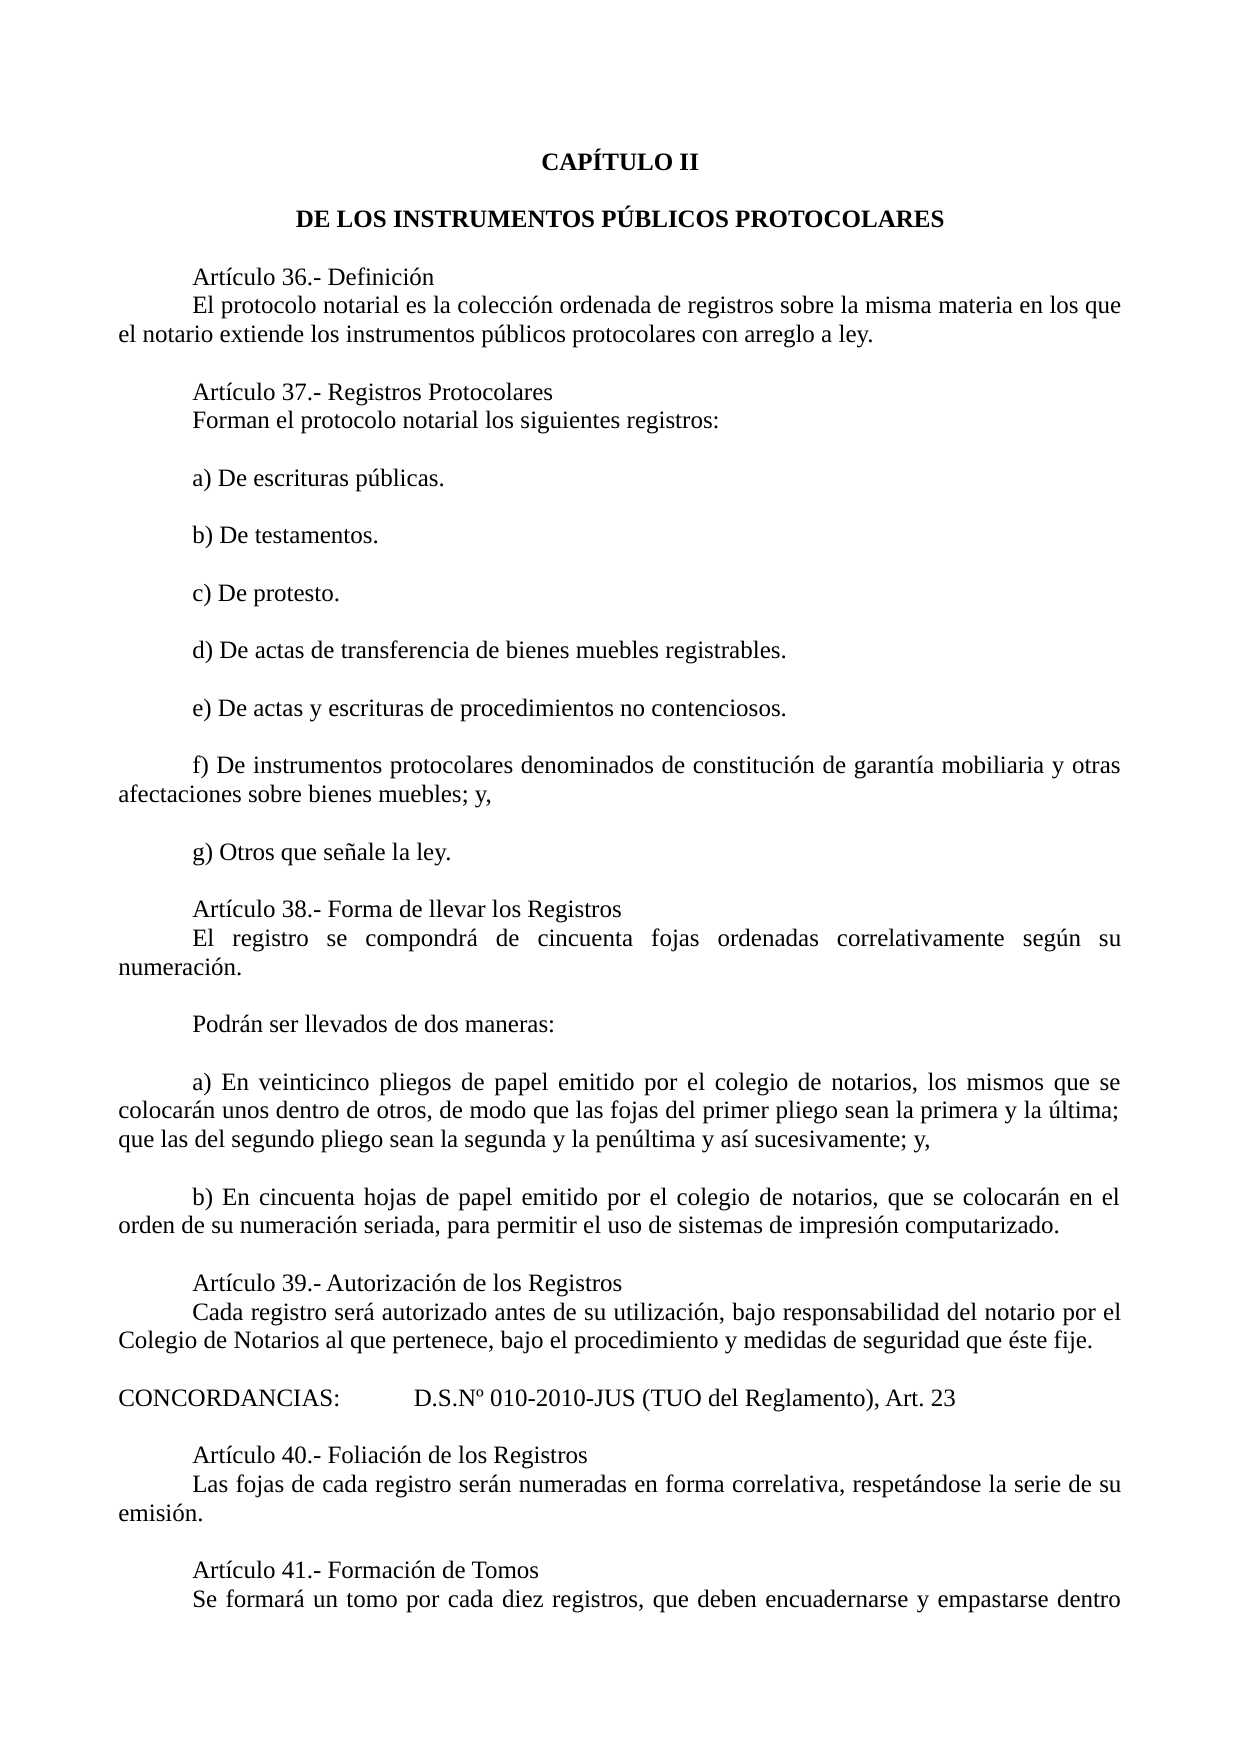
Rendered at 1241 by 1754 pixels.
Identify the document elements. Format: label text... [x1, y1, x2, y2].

text Artículo 40.- Foliación de los Registros [118, 1441, 1122, 1469]
text b) De testamentos. [118, 521, 1122, 549]
text Artículo 37.- Registros Protocolares [118, 377, 1122, 406]
text b) En cincuenta hojas de papel emitido por el colegio de notarios, que se colocarán en el orden de su numeración seriada, para permitir el uso de sistemas de impresión computarizado. [118, 1182, 1122, 1239]
text Cada registro será autorizado antes de su utilización, bajo responsabilidad del notario por el Colegio de Notarios al que pertenece, bajo el procedimiento y medidas de seguridad que éste fije. [118, 1297, 1122, 1354]
text Forman el protocolo notarial los siguientes registros: [118, 406, 1122, 434]
text f) De instrumentos protocolares denominados de constitución de garantía mobiliaria y otras afectaciones sobre bienes muebles; y, [118, 751, 1122, 808]
text DE LOS INSTRUMENTOS PÚBLICOS PROTOCOLARES [118, 204, 1122, 233]
text a) En veinticinco pliegos de papel emitido por el colegio de notarios, los mismos que se colocarán unos dentro de otros, de modo que las fojas del primer pliego sean la primera y la última; que las del segundo pliego sean la segunda y la penúltima y así sucesivamente; y, [118, 1067, 1122, 1153]
text CONCORDANCIAS: D.S.Nº 010-2010-JUS (TUO del Reglamento), Art. 23 [118, 1383, 1122, 1412]
text Artículo 38.- Forma de llevar los Registros [118, 894, 1122, 923]
text Artículo 39.- Autorización de los Registros [118, 1268, 1122, 1297]
text Artículo 41.- Formación de Tomos [118, 1556, 1122, 1584]
text a) De escrituras públicas. [118, 463, 1122, 492]
text Artículo 36.- Definición [118, 262, 1122, 291]
text c) De protesto. [118, 578, 1122, 607]
text Podrán ser llevados de dos maneras: [118, 1009, 1122, 1038]
text CAPÍTULO II [118, 147, 1122, 176]
text El registro se compondrá de cincuenta fojas ordenadas correlativamente según su numeración. [118, 923, 1122, 981]
text Se formará un tomo por cada diez registros, que deben encuadernarse y empastarse dentro [118, 1584, 1122, 1613]
text g) Otros que señale la ley. [118, 837, 1122, 866]
text d) De actas de transferencia de bienes muebles registrables. [118, 636, 1122, 664]
text El protocolo notarial es la colección ordenada de registros sobre la misma materia en los que el notario extiende los instrumentos públicos protocolares con arreglo a ley. [118, 291, 1122, 348]
text Las fojas de cada registro serán numeradas en forma correlativa, respetándose la serie de su emisión. [118, 1469, 1122, 1527]
text e) De actas y escrituras de procedimientos no contenciosos. [118, 693, 1122, 722]
